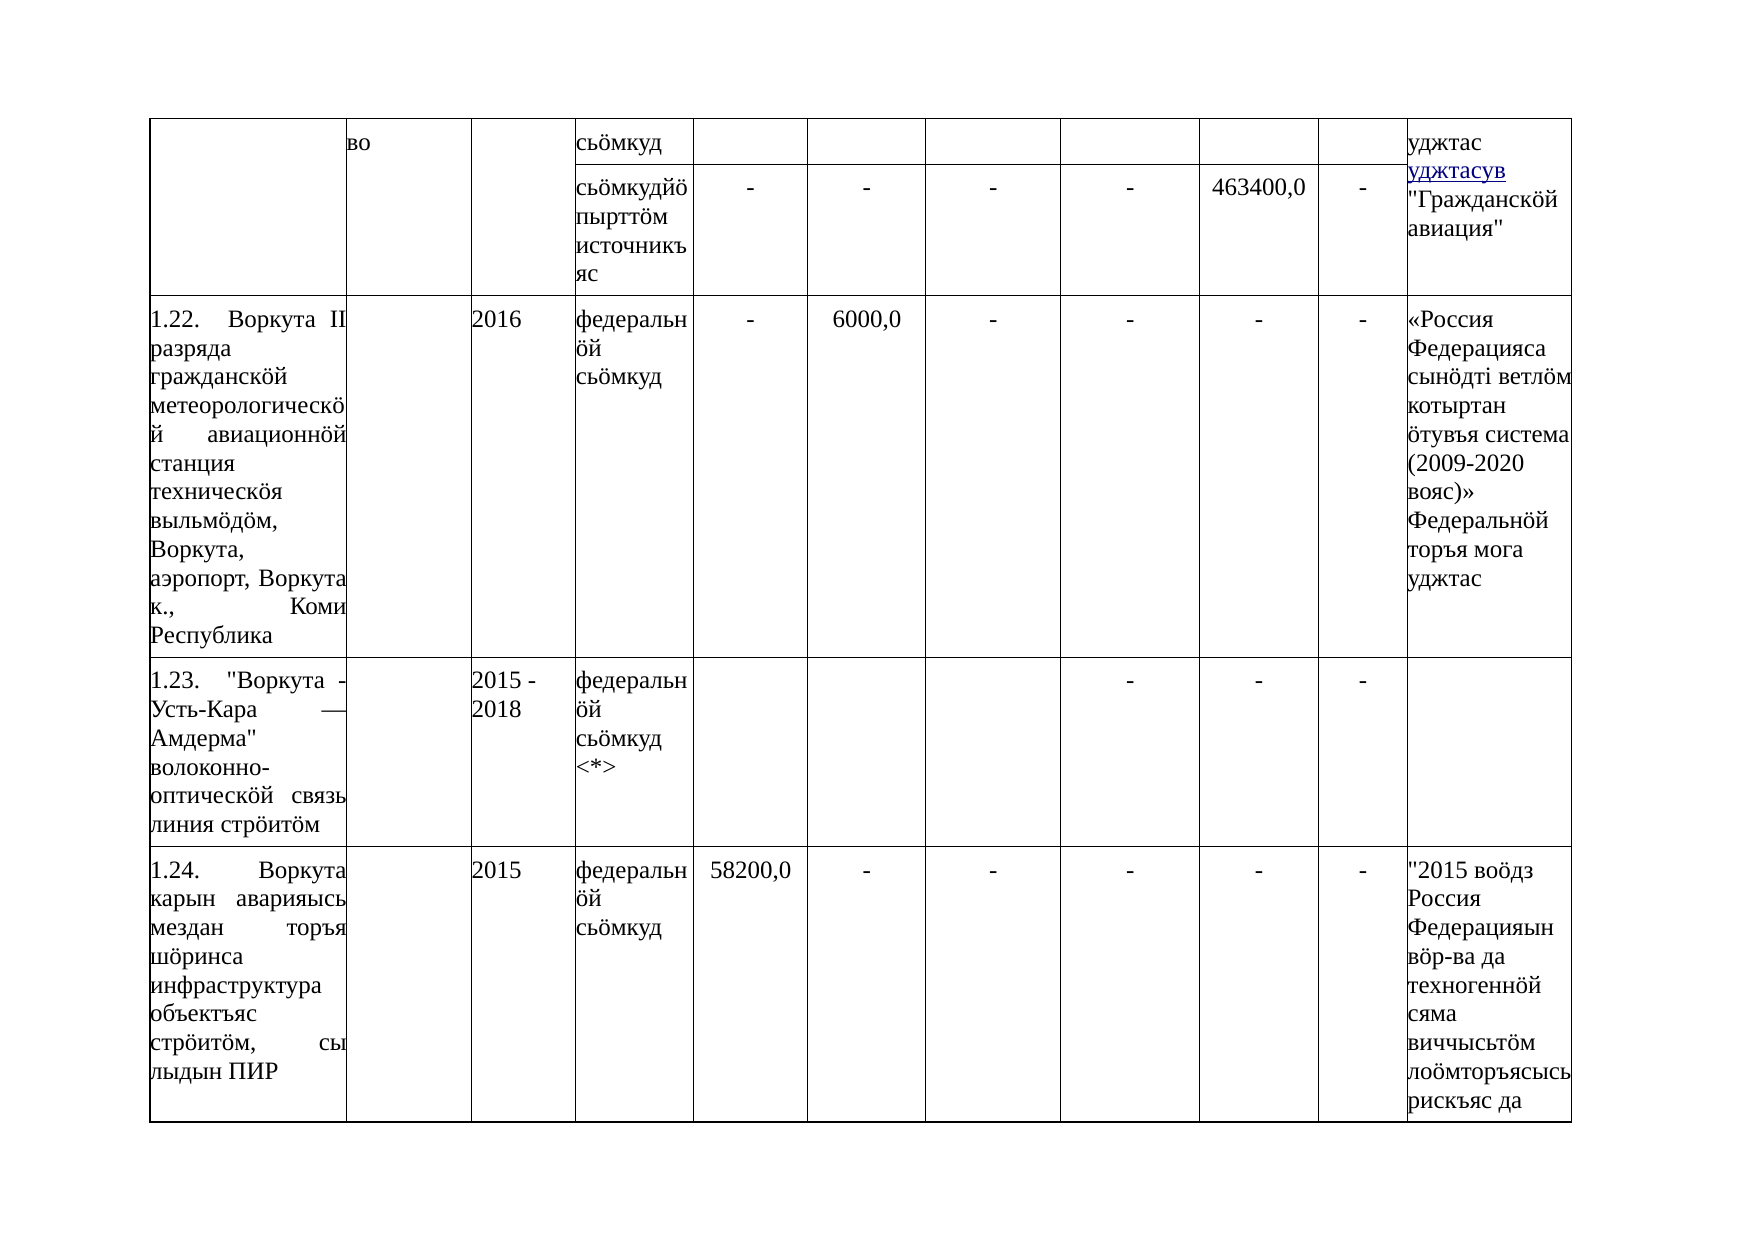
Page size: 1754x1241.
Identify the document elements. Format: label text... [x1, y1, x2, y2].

table_cell - [926, 165, 1060, 295]
table_cell сьӧмкудйӧ пырттӧм источникъяс [576, 165, 693, 295]
table_cell [347, 296, 471, 657]
table_cell 2015 [472, 847, 575, 1121]
table_cell - [1200, 847, 1318, 1121]
table_cell - [926, 847, 1060, 1121]
table_cell [472, 119, 575, 295]
table_cell [926, 658, 1060, 846]
table_cell федеральнӧй сьӧмкуд [576, 296, 693, 657]
table_cell [151, 119, 346, 295]
table_cell [1408, 658, 1571, 846]
table_cell 463400,0 [1200, 165, 1318, 295]
table_cell 1.23. "Воркута - Усть-Кара — Амдерма" волоконно-оптическӧй связь линия стрӧитӧм [151, 658, 346, 846]
table_cell «Россия Федерацияса сынӧдті ветлӧм котыртан ӧтувъя система (2009-2020 вояс)» Федеральнӧй торъя мога уджтас [1408, 296, 1571, 657]
table_cell - [694, 296, 807, 657]
table_cell федеральнӧй сьӧмкуд <*> [576, 658, 693, 846]
table_cell - [808, 119, 925, 163]
table_cell 1.24. Воркута карын аварияысь мездан торъя шӧринса инфраструктура объектъяс стрӧитӧм, сы лыдын ПИР [151, 847, 346, 1121]
table_cell - [808, 847, 925, 1121]
table_cell [694, 658, 807, 846]
table_cell - [926, 119, 1060, 163]
table_cell "2015 воӧдз Россия Федерацияын вӧр-ва да техногеннӧй сяма виччысьтӧм лоӧмторъясысь рискъяс да [1408, 847, 1571, 1121]
table_cell - [1061, 119, 1199, 163]
table_cell - [1319, 847, 1407, 1121]
table_cell - [1200, 296, 1318, 657]
table_cell [347, 658, 471, 846]
table_cell - [1200, 658, 1318, 846]
table_cell - [808, 165, 925, 295]
table_cell 1.22. Воркута II разряда гражданскӧй метеорологическӧй авиационнӧй станция техническӧя выльмӧдӧм, Воркута, аэропорт, Воркута к., Коми Республика [151, 296, 346, 657]
table_cell - [1061, 296, 1199, 657]
table_cell - [1200, 119, 1318, 163]
table_cell - [1061, 165, 1199, 295]
table_cell [808, 658, 925, 846]
table_cell 58200,0 [694, 847, 807, 1121]
table_cell - [1319, 165, 1407, 295]
table_cell во [347, 119, 471, 295]
table_cell сьӧмкуд [576, 119, 693, 163]
table_cell [347, 847, 471, 1121]
table_cell - [1319, 296, 1407, 657]
table_cell - [1319, 119, 1407, 163]
table_cell федеральнӧй сьӧмкуд [576, 847, 693, 1121]
table_cell 6000,0 [808, 296, 925, 657]
table_cell - [1061, 847, 1199, 1121]
table_cell 2016 [472, 296, 575, 657]
table_cell - [694, 119, 807, 163]
table_cell - [694, 165, 807, 295]
table_cell - [1319, 658, 1407, 846]
table_cell уджтас уджтасув "Гражданскӧй авиация" [1408, 119, 1571, 295]
table_cell - [1061, 658, 1199, 846]
table_cell - [926, 296, 1060, 657]
table_cell 2015 - 2018 [472, 658, 575, 846]
